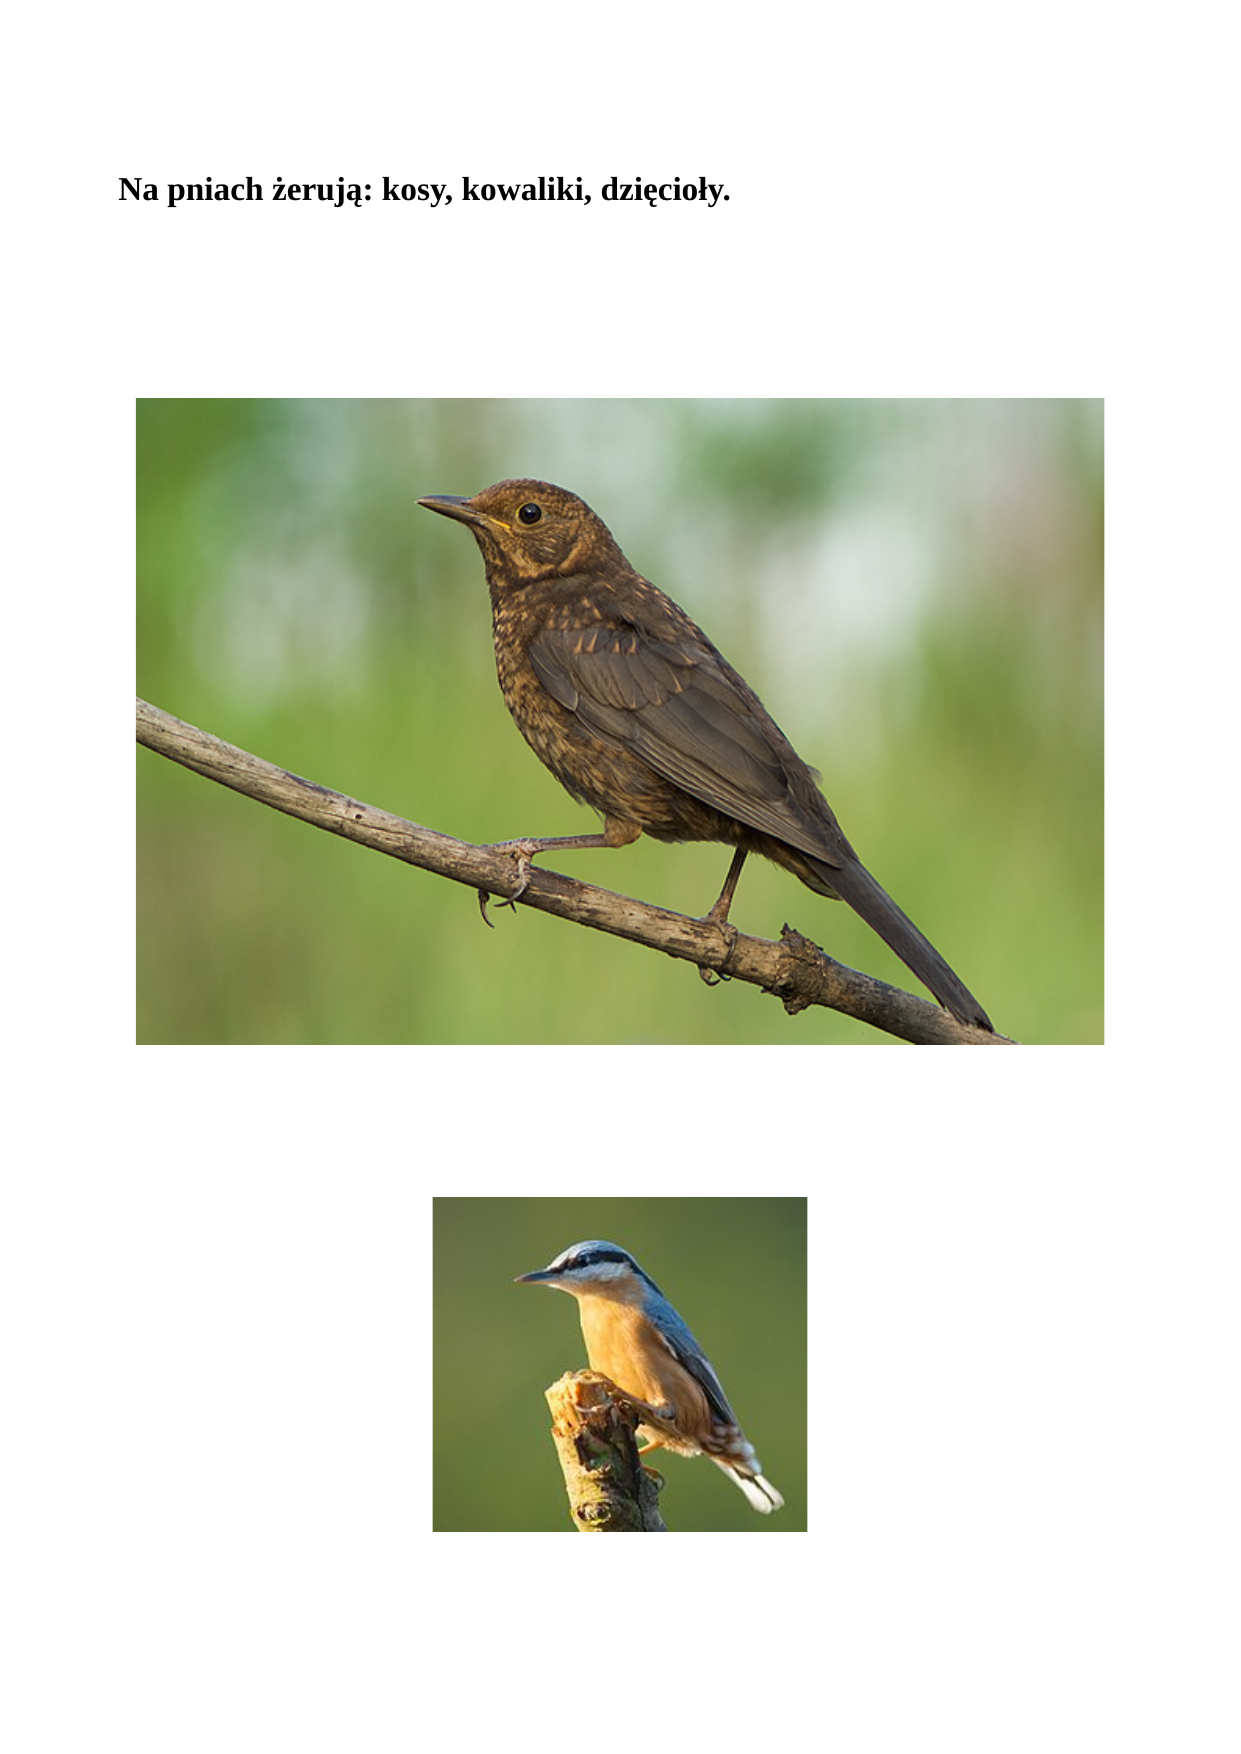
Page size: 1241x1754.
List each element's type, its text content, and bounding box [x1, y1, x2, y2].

text Na pniach żerują: kosy, kowaliki, dzięcioły. [118, 169, 1122, 207]
picture [432, 1197, 808, 1532]
picture [135, 398, 1105, 1045]
